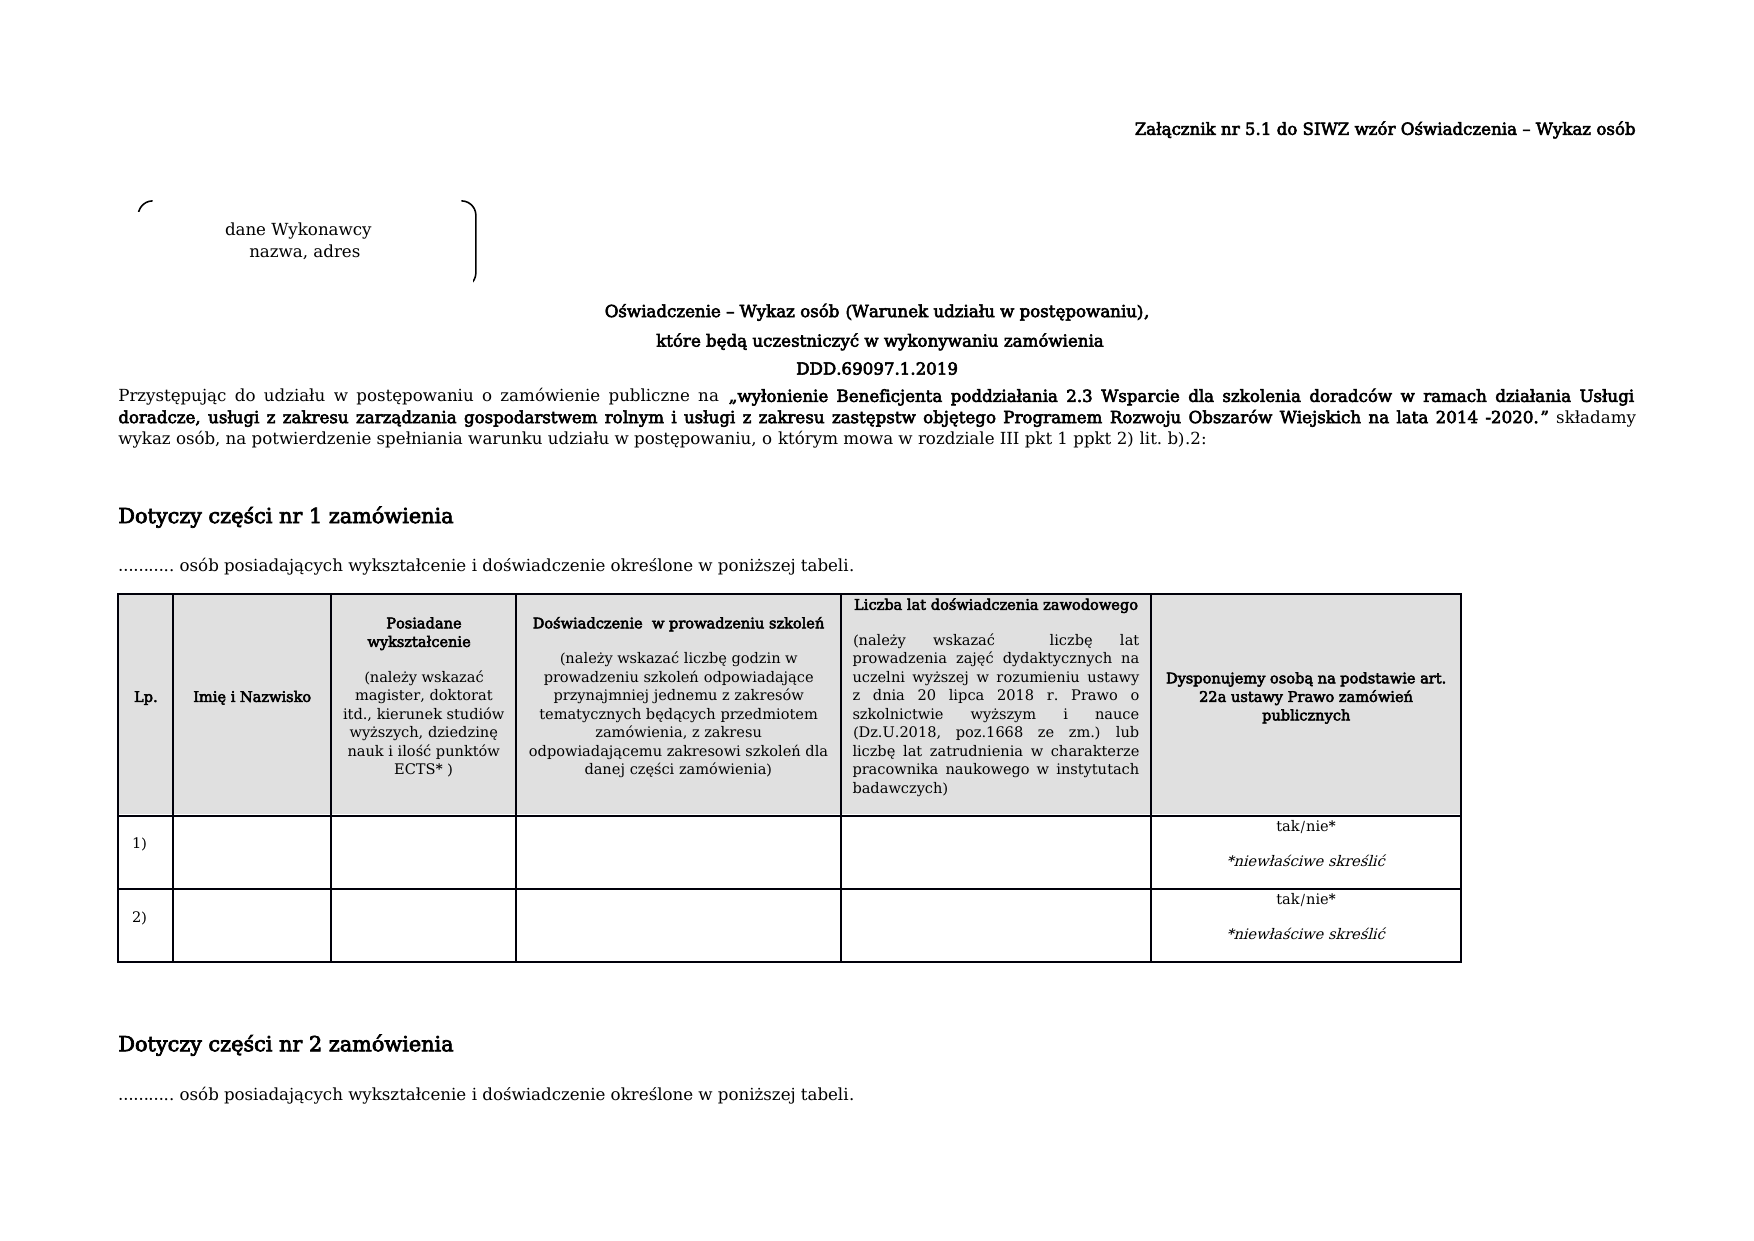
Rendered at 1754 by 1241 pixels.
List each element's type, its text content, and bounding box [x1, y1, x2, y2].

table_cell [842, 817, 1150, 887]
table_cell [332, 890, 515, 961]
table_cell [174, 817, 330, 887]
table_cell 1) [119, 817, 172, 887]
text Dotyczy części nr 2 zamówienia [118, 1031, 1636, 1056]
table_cell tak/nie* *niewłaściwe skreślić [1152, 817, 1460, 887]
text ……….. osób posiadających wykształcenie i doświadczenie określone w poniższej tabeli. [118, 1083, 1636, 1103]
table_cell [174, 890, 330, 961]
table_header Posiadane wykształcenie (należy wskazać magister, doktorat itd., kierunek studiów wyższych, dziedzinę nauk i ilość punktów ECTS* ) [332, 595, 515, 814]
text które będą uczestniczyć w wykonywaniu zamówienia [118, 328, 1636, 350]
table_header Liczba lat doświadczenia zawodowego (należy wskazać liczbę lat prowadzenia zajęć dydaktycznych na uczelni wyższej w rozumieniu ustawy z dnia 20 lipca 2018 r. Prawo o szkolnictwie wyższym i nauce (Dz.U.2018, poz.1668 ze zm.) lub liczbę lat zatrudnienia w charakterze pracownika naukowego w instytutach badawczych) [842, 595, 1150, 814]
table_header Doświadczenie w prowadzeniu szkoleń (należy wskazać liczbę godzin w prowadzeniu szkoleń odpowiadające przynajmniej jednemu z zakresów tematycznych będących przedmiotem zamówienia, z zakresu odpowiadającemu zakresowi szkoleń dla danej części zamówienia) [517, 595, 840, 814]
text Oświadczenie – Wykaz osób (Warunek udziału w postępowaniu), [118, 236, 1636, 321]
text ……….. osób posiadających wykształcenie i doświadczenie określone w poniższej tabeli. [118, 555, 1636, 575]
table_header Lp. [119, 595, 172, 814]
text Przystępując do udziału w postępowaniu o zamówienie publiczne na „wyłonienie Beneficjenta poddziałania 2.3 Wsparcie dla szkolenia doradców w ramach działania Usługi doradcze, usługi z zakresu zarządzania gospodarstwem rolnym i usługi z zakresu zastępstw objętego Programem Rozwoju Obszarów Wiejskich na lata 2014 -2020.” składamy wykaz osób, na potwierdzenie spełniania warunku udziału w postępowaniu, o którym mowa w rozdziale III pkt 1 ppkt 2) lit. b).2: [118, 385, 1636, 448]
table_header Imię i Nazwisko [174, 595, 330, 814]
table_cell 2) [119, 890, 172, 961]
text Dotyczy części nr 1 zamówienia [118, 502, 1636, 527]
text dane Wykonawcy [151, 219, 458, 239]
table_cell [332, 817, 515, 887]
table_cell [517, 890, 840, 961]
text Załącznik nr 5.1 do SIWZ wzór Oświadczenia – Wykaz osób [118, 118, 1636, 138]
text nazwa, adres [151, 240, 458, 260]
table_cell [842, 890, 1150, 961]
table_header Dysponujemy osobą na podstawie art. 22a ustawy Prawo zamówień publicznych [1152, 595, 1460, 814]
text DDD.69097.1.2019 [118, 358, 1636, 378]
table_cell tak/nie* *niewłaściwe skreślić [1152, 890, 1460, 961]
table_cell [517, 817, 840, 887]
